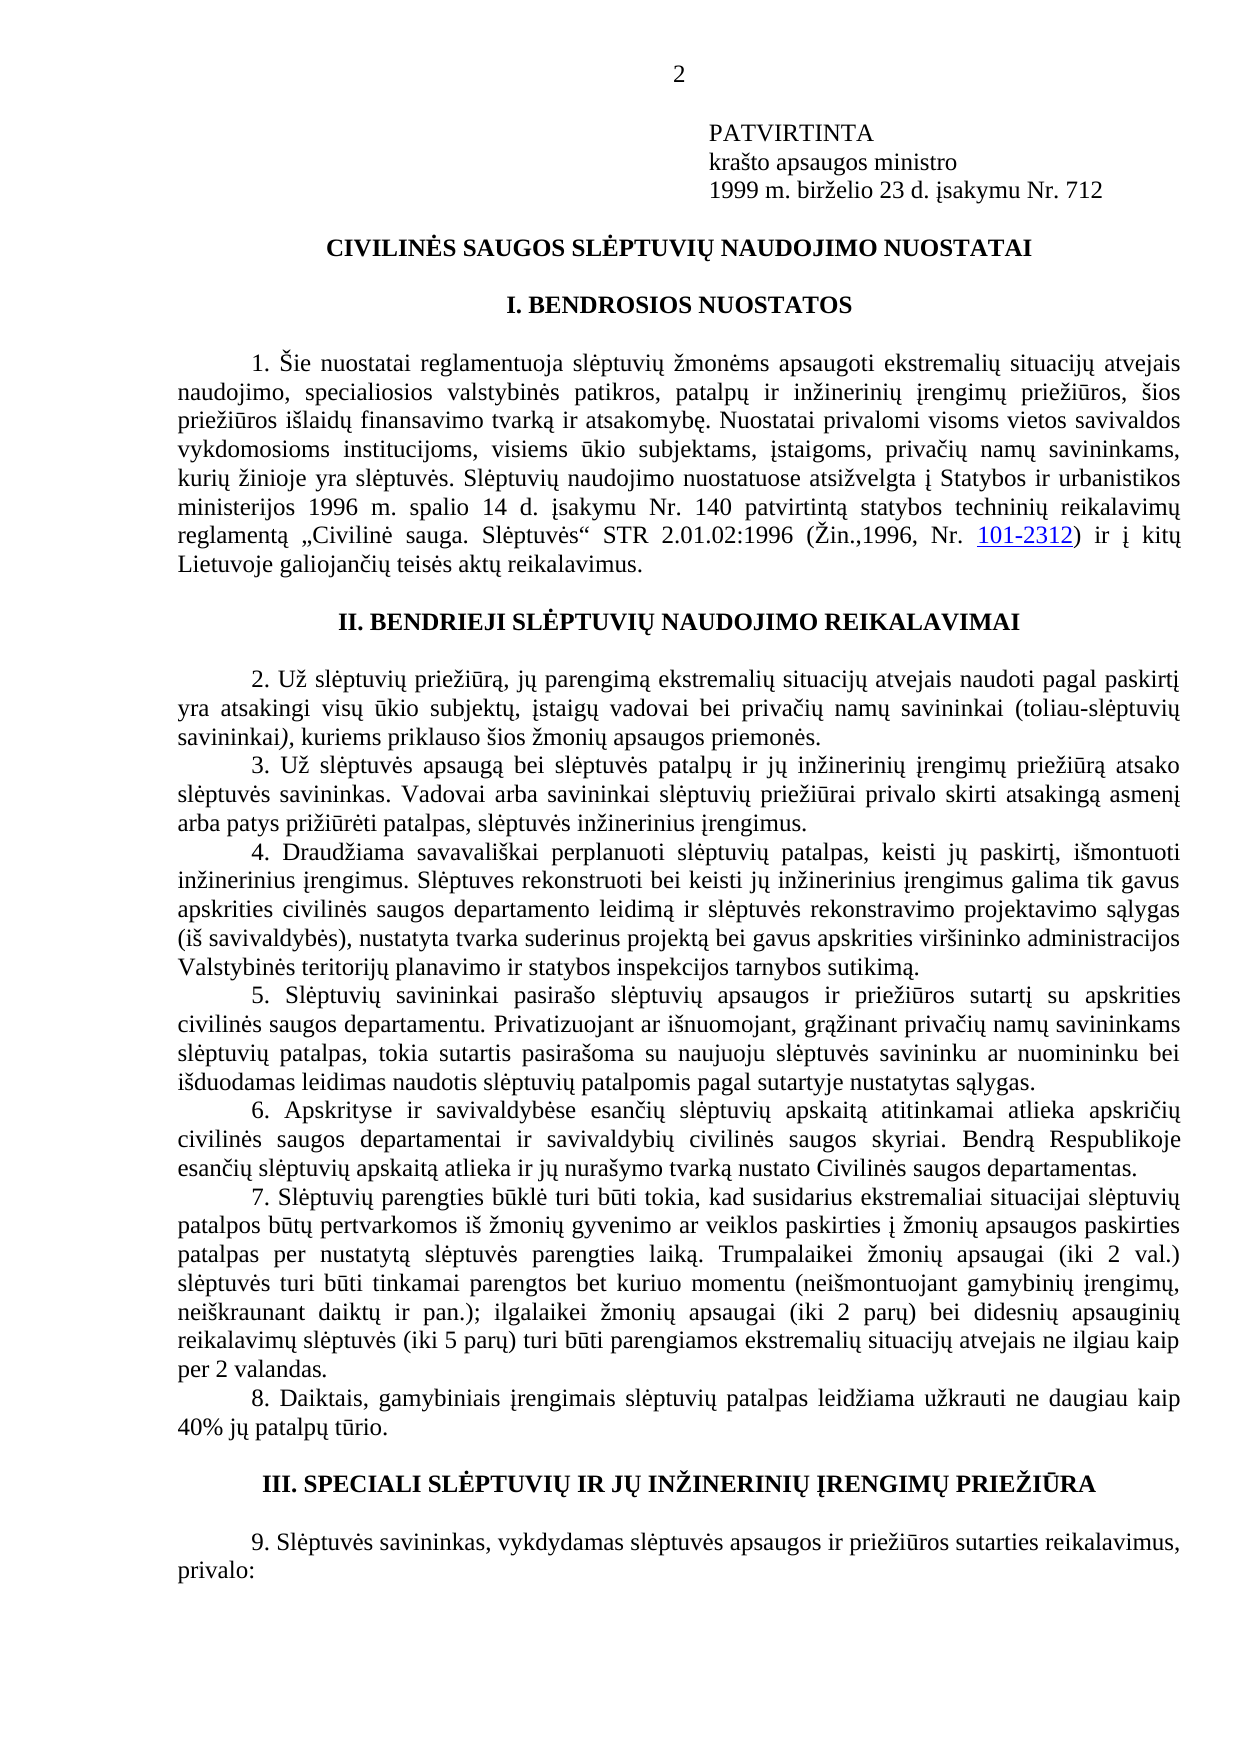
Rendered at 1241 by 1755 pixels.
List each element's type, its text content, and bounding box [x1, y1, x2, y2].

text 5. Slėptuvių savininkai pasirašo slėptuvių apsaugos ir priežiūros sutartį su apskrities civilinės saugos departamentu. Privatizuojant ar išnuomojant, grąžinant privačių namų savininkams slėptuvių patalpas, tokia sutartis pasirašoma su naujuoju slėptuvės savininku ar nuomininku bei išduodamas leidimas naudotis slėptuvių patalpomis pagal sutartyje nustatytas sąlygas. [177, 981, 1181, 1096]
text I. BENDROSIOS NUOSTATOS [177, 291, 1181, 319]
text krašto apsaugos ministro [177, 147, 1181, 176]
text 4. Draudžiama savavališkai perplanuoti slėptuvių patalpas, keisti jų paskirtį, išmontuoti inžinerinius įrengimus. Slėptuves rekonstruoti bei keisti jų inžinerinius įrengimus galima tik gavus apskrities civilinės saugos departamento leidimą ir slėptuvės rekonstravimo projektavimo sąlygas (iš savivaldybės), nustatyta tvarka suderinus projektą bei gavus apskrities viršininko administracijos Valstybinės teritorijų planavimo ir statybos inspekcijos tarnybos sutikimą. [177, 837, 1181, 981]
text 1. Šie nuostatai reglamentuoja slėptuvių žmonėms apsaugoti ekstremalių situacijų atvejais naudojimo, specialiosios valstybinės patikros, patalpų ir inžinerinių įrengimų priežiūros, šios priežiūros išlaidų finansavimo tvarką ir atsakomybę. Nuostatai privalomi visoms vietos savivaldos vykdomosioms institucijoms, visiems ūkio subjektams, įstaigoms, privačių namų savininkams, kurių žinioje yra slėptuvės. Slėptuvių naudojimo nuostatuose atsižvelgta į Statybos ir urbanistikos ministerijos 1996 m. spalio 14 d. įsakymu Nr. 140 patvirtintą statybos techninių reikalavimų reglamentą „Civilinė sauga. Slėptuvės“ STR 2.01.02:1996 (Žin.,1996, Nr. 101-2312) ir į kitų Lietuvoje galiojančių teisės aktų reikalavimus. [177, 348, 1181, 578]
text 6. Apskrityse ir savivaldybėse esančių slėptuvių apskaitą atitinkamai atlieka apskričių civilinės saugos departamentai ir savivaldybių civilinės saugos skyriai. Bendrą Respublikoje esančių slėptuvių apskaitą atlieka ir jų nurašymo tvarką nustato Civilinės saugos departamentas. [177, 1096, 1181, 1182]
text 3. Už slėptuvės apsaugą bei slėptuvės patalpų ir jų inžinerinių įrengimų priežiūrą atsako slėptuvės savininkas. Vadovai arba savininkai slėptuvių priežiūrai privalo skirti atsakingą asmenį arba patys prižiūrėti patalpas, slėptuvės inžinerinius įrengimus. [177, 751, 1181, 837]
text 7. Slėptuvių parengties būklė turi būti tokia, kad susidarius ekstremaliai situacijai slėptuvių patalpos būtų pertvarkomos iš žmonių gyvenimo ar veiklos paskirties į žmonių apsaugos paskirties patalpas per nustatytą slėptuvės parengties laiką. Trumpalaikei žmonių apsaugai (iki 2 val.) slėptuvės turi būti tinkamai parengtos bet kuriuo momentu (neišmontuojant gamybinių įrengimų, neiškraunant daiktų ir pan.); ilgalaikei žmonių apsaugai (iki 2 parų) bei didesnių apsauginių reikalavimų slėptuvės (iki 5 parų) turi būti parengiamos ekstremalių situacijų atvejais ne ilgiau kaip per 2 valandas. [177, 1182, 1181, 1383]
text III. SPECIALI SLĖPTUVIŲ IR JŲ INŽINERINIŲ ĮRENGIMŲ PRIEŽIŪRA [177, 1469, 1181, 1498]
text 8. Daiktais, gamybiniais įrengimais slėptuvių patalpas leidžiama užkrauti ne daugiau kaip 40% jų patalpų tūrio. [177, 1383, 1181, 1441]
text 1999 m. birželio 23 d. įsakymu Nr. 712 [177, 176, 1181, 204]
text II. BENDRIEJI SLĖPTUVIŲ NAUDOJIMO REIKALAVIMAI [177, 607, 1181, 636]
text 9. Slėptuvės savininkas, vykdydamas slėptuvės apsaugos ir priežiūros sutarties reikalavimus, privalo: [177, 1527, 1181, 1584]
text 2. Už slėptuvių priežiūrą, jų parengimą ekstremalių situacijų atvejais naudoti pagal paskirtį yra atsakingi visų ūkio subjektų, įstaigų vadovai bei privačių namų savininkai (toliau-slėptuvių savininkai), kuriems priklauso šios žmonių apsaugos priemonės. [177, 664, 1181, 751]
text PATVIRTINTA [177, 118, 1181, 147]
text CIVILINĖS SAUGOS SLĖPTUVIŲ NAUDOJIMO NUOSTATAI [177, 233, 1181, 262]
